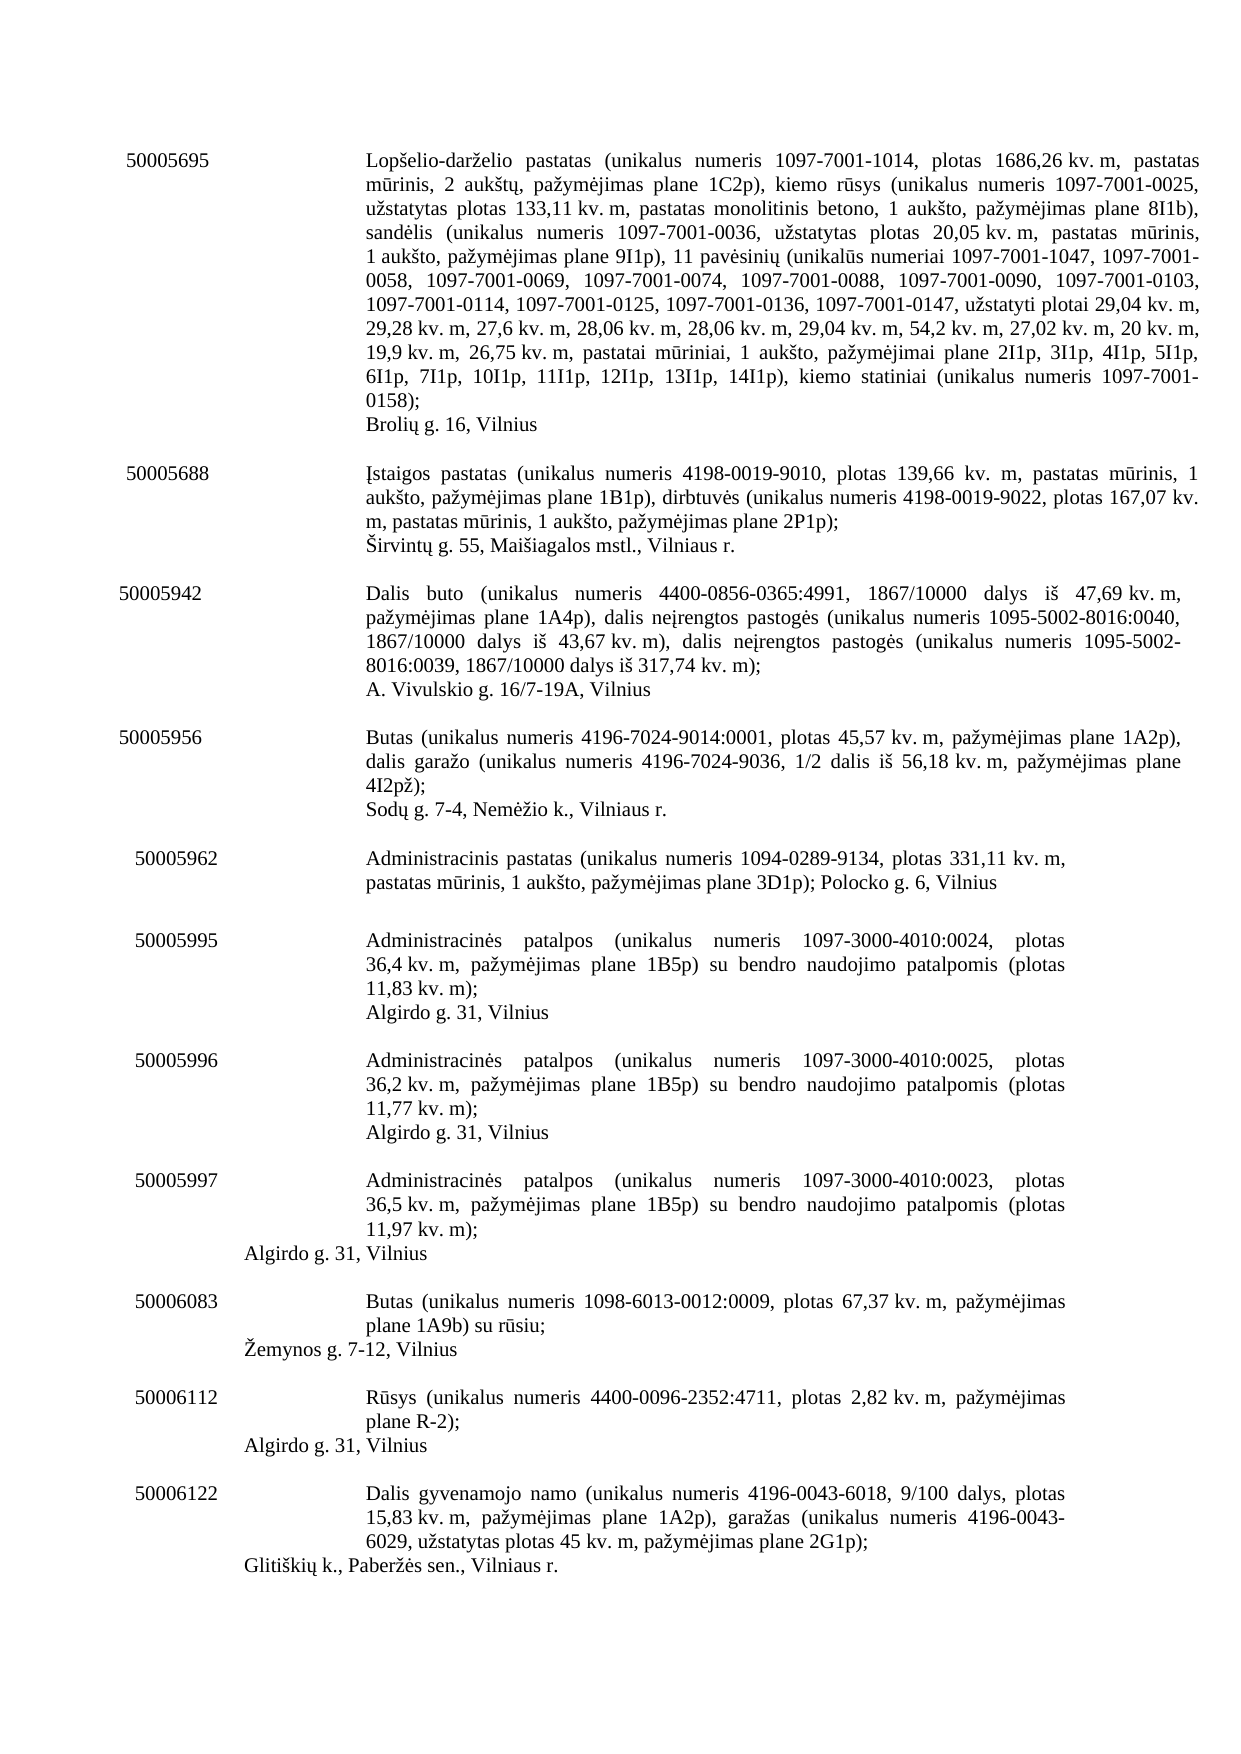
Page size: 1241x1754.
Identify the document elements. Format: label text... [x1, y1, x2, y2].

table_cell [1081, 846, 1148, 928]
table_cell [1193, 928, 1211, 1048]
table_cell [1193, 1168, 1211, 1289]
table_cell [1148, 1481, 1155, 1601]
table_cell [101, 1048, 114, 1168]
table_cell [1170, 846, 1192, 928]
table_cell [1148, 1048, 1155, 1168]
table_cell Lopšelio-darželio pastatas (unikalus numeris 1097-7001-1014, plotas 1686,26 kv. m, pastatas mūrinis, 2 aukštų, pažymėjimas plane 1C2p), kiemo rūsys (unikalus numeris 1097-7001-0025, užstatytas plotas 133,11 kv. m, pastatas monolitinis betono, 1 aukšto, pažymėjimas plane 8I1b), sandėlis (unikalus numeris 1097-7001-0036, užstatytas plotas 20,05 kv. m, pastatas mūrinis, 1 aukšto, pažymėjimas plane 9I1p), 11 pavėsinių (unikalūs numeriai 1097-7001-1047, 1097-7001-0058, 1097-7001-0069, 1097-7001-0074, 1097-7001-0088, 1097-7001-0090, 1097-7001-0103, 1097-7001-0114, 1097-7001-0125, 1097-7001-0136, 1097-7001-0147, užstatyti plotai 29,04 kv. m, 29,28 kv. m, 27,6 kv. m, 28,06 kv. m, 28,06 kv. m, 29,04 kv. m, 54,2 kv. m, 27,02 kv. m, 20 kv. m, 19,9 kv. m, 26,75 kv. m, pastatai mūriniai, 1 aukšto, pažymėjimai plane 2I1p, 3I1p, 4I1p, 5I1p, 6I1p, 7I1p, 10I1p, 11I1p, 12I1p, 13I1p, 14I1p), kiemo statiniai (unikalus numeris 1097-7001-0158); Brolių g. 16, Vilnius [336, 148, 1211, 461]
table_cell 50005997 Administracinės patalpos (unikalus numeris 1097-3000-4010:0023, plotas 36,5 kv. m, pažymėjimas plane 1B5p) su bendro naudojimo patalpomis (plotas 11,97 kv. m); Algirdo g. 31, Vilnius [115, 1168, 1077, 1289]
table_cell [101, 1168, 114, 1289]
table_cell Įstaigos pastatas (unikalus numeris 4198-0019-9010, plotas 139,66 kv. m, pastatas mūrinis, 1 aukšto, pažymėjimas plane 1B1p), dirbtuvės (unikalus numeris 4198-0019-9022, plotas 167,07 kv. m, pastatas mūrinis, 1 aukšto, pažymėjimas plane 2P1p); Širvintų g. 55, Maišiagalos mstl., Vilniaus r. [336, 461, 1211, 581]
table_cell 50005942 Dalis buto (unikalus numeris 4400-0856-0365:4991, 1867/10000 dalys iš 47,69 kv. m, pažymėjimas plane 1A4p), dalis neįrengtos pastogės (unikalus numeris 1095-5002-8016:0040, 1867/10000 dalys iš 43,67 kv. m), dalis neįrengtos pastogės (unikalus numeris 1095-5002-8016:0039, 1867/10000 dalys iš 317,74 kv. m); A. Vivulskio g. 16/7-19A, Vilnius [101, 581, 1192, 725]
table_cell 50005995 Administracinės patalpos (unikalus numeris 1097-3000-4010:0024, plotas 36,4 kv. m, pažymėjimas plane 1B5p) su bendro naudojimo patalpomis (plotas 11,83 kv. m); Algirdo g. 31, Vilnius [115, 928, 1077, 1048]
table_cell 50005695 [115, 148, 336, 461]
table_cell [1170, 1168, 1192, 1289]
table_cell [1077, 846, 1081, 928]
table_cell [1193, 1289, 1211, 1385]
table_cell [101, 1481, 114, 1601]
table_cell [1148, 1168, 1155, 1289]
table_cell [1155, 928, 1170, 1048]
table_cell 50006112 Rūsys (unikalus numeris 4400-0096-2352:4711, plotas 2,82 kv. m, pažymėjimas plane R-2); Algirdo g. 31, Vilnius [115, 1385, 1077, 1481]
table_cell [101, 148, 114, 461]
table_cell 50006122 Dalis gyvenamojo namo (unikalus numeris 4196-0043-6018, 9/100 dalys, plotas 15,83 kv. m, pažymėjimas plane 1A2p), garažas (unikalus numeris 4196-0043-6029, užstatytas plotas 45 kv. m, pažymėjimas plane 2G1p); Glitiškių k., Paberžės sen., Vilniaus r. [115, 1481, 1077, 1601]
table_cell 50005962 Administracinis pastatas (unikalus numeris 1094-0289-9134, plotas 331,11 kv. m, pastatas mūrinis, 1 aukšto, pažymėjimas plane 3D1p); Polocko g. 6, Vilnius [115, 846, 1077, 928]
table_cell 50005956 Butas (unikalus numeris 4196-7024-9014:0001, plotas 45,57 kv. m, pažymėjimas plane 1A2p), dalis garažo (unikalus numeris 4196-7024-9036, 1/2 dalis iš 56,18 kv. m, pažymėjimas plane 4I2pž); Sodų g. 7-4, Nemėžio k., Vilniaus r. [101, 725, 1192, 846]
table_cell [1148, 846, 1155, 928]
table_cell [1081, 1289, 1148, 1385]
table_cell [1081, 1048, 1148, 1168]
table_cell [1077, 1168, 1081, 1289]
table_cell [1193, 725, 1211, 846]
table_cell [1155, 1481, 1170, 1601]
table_cell [1081, 1385, 1148, 1481]
table_cell [1081, 1168, 1148, 1289]
table_cell [1077, 1289, 1081, 1385]
table_cell [1170, 1481, 1192, 1601]
table_cell [1193, 1481, 1211, 1601]
table_cell [1077, 928, 1081, 1048]
table_cell [1077, 1048, 1081, 1168]
table_cell [1148, 1289, 1155, 1385]
table_cell [1148, 928, 1155, 1048]
table_cell 50005996 Administracinės patalpos (unikalus numeris 1097-3000-4010:0025, plotas 36,2 kv. m, pažymėjimas plane 1B5p) su bendro naudojimo patalpomis (plotas 11,77 kv. m); Algirdo g. 31, Vilnius [115, 1048, 1077, 1168]
table_cell [1155, 1289, 1170, 1385]
table_cell [1155, 1048, 1170, 1168]
table_cell [1155, 1168, 1170, 1289]
table_cell [101, 846, 114, 928]
table_cell [1155, 1385, 1170, 1481]
table_cell [1081, 928, 1148, 1048]
table_cell [1081, 1481, 1148, 1601]
table_cell [101, 928, 114, 1048]
table_cell [1193, 581, 1211, 725]
table_cell [1170, 1289, 1192, 1385]
table_cell [101, 461, 114, 581]
table_cell [1170, 1048, 1192, 1168]
table_cell [1193, 846, 1211, 928]
table_cell [1193, 1385, 1211, 1481]
table_cell [1170, 928, 1192, 1048]
table_cell [1077, 1481, 1081, 1601]
table_cell 50005688 [115, 461, 336, 581]
table_cell 50006083 Butas (unikalus numeris 1098-6013-0012:0009, plotas 67,37 kv. m, pažymėjimas plane 1A9b) su rūsiu; Žemynos g. 7-12, Vilnius [115, 1289, 1077, 1385]
table_cell [101, 1385, 114, 1481]
table_cell [1148, 1385, 1155, 1481]
table_cell [101, 1289, 114, 1385]
table_cell [1155, 846, 1170, 928]
table_cell [1193, 1048, 1211, 1168]
table_cell [1170, 1385, 1192, 1481]
table_cell [1077, 1385, 1081, 1481]
